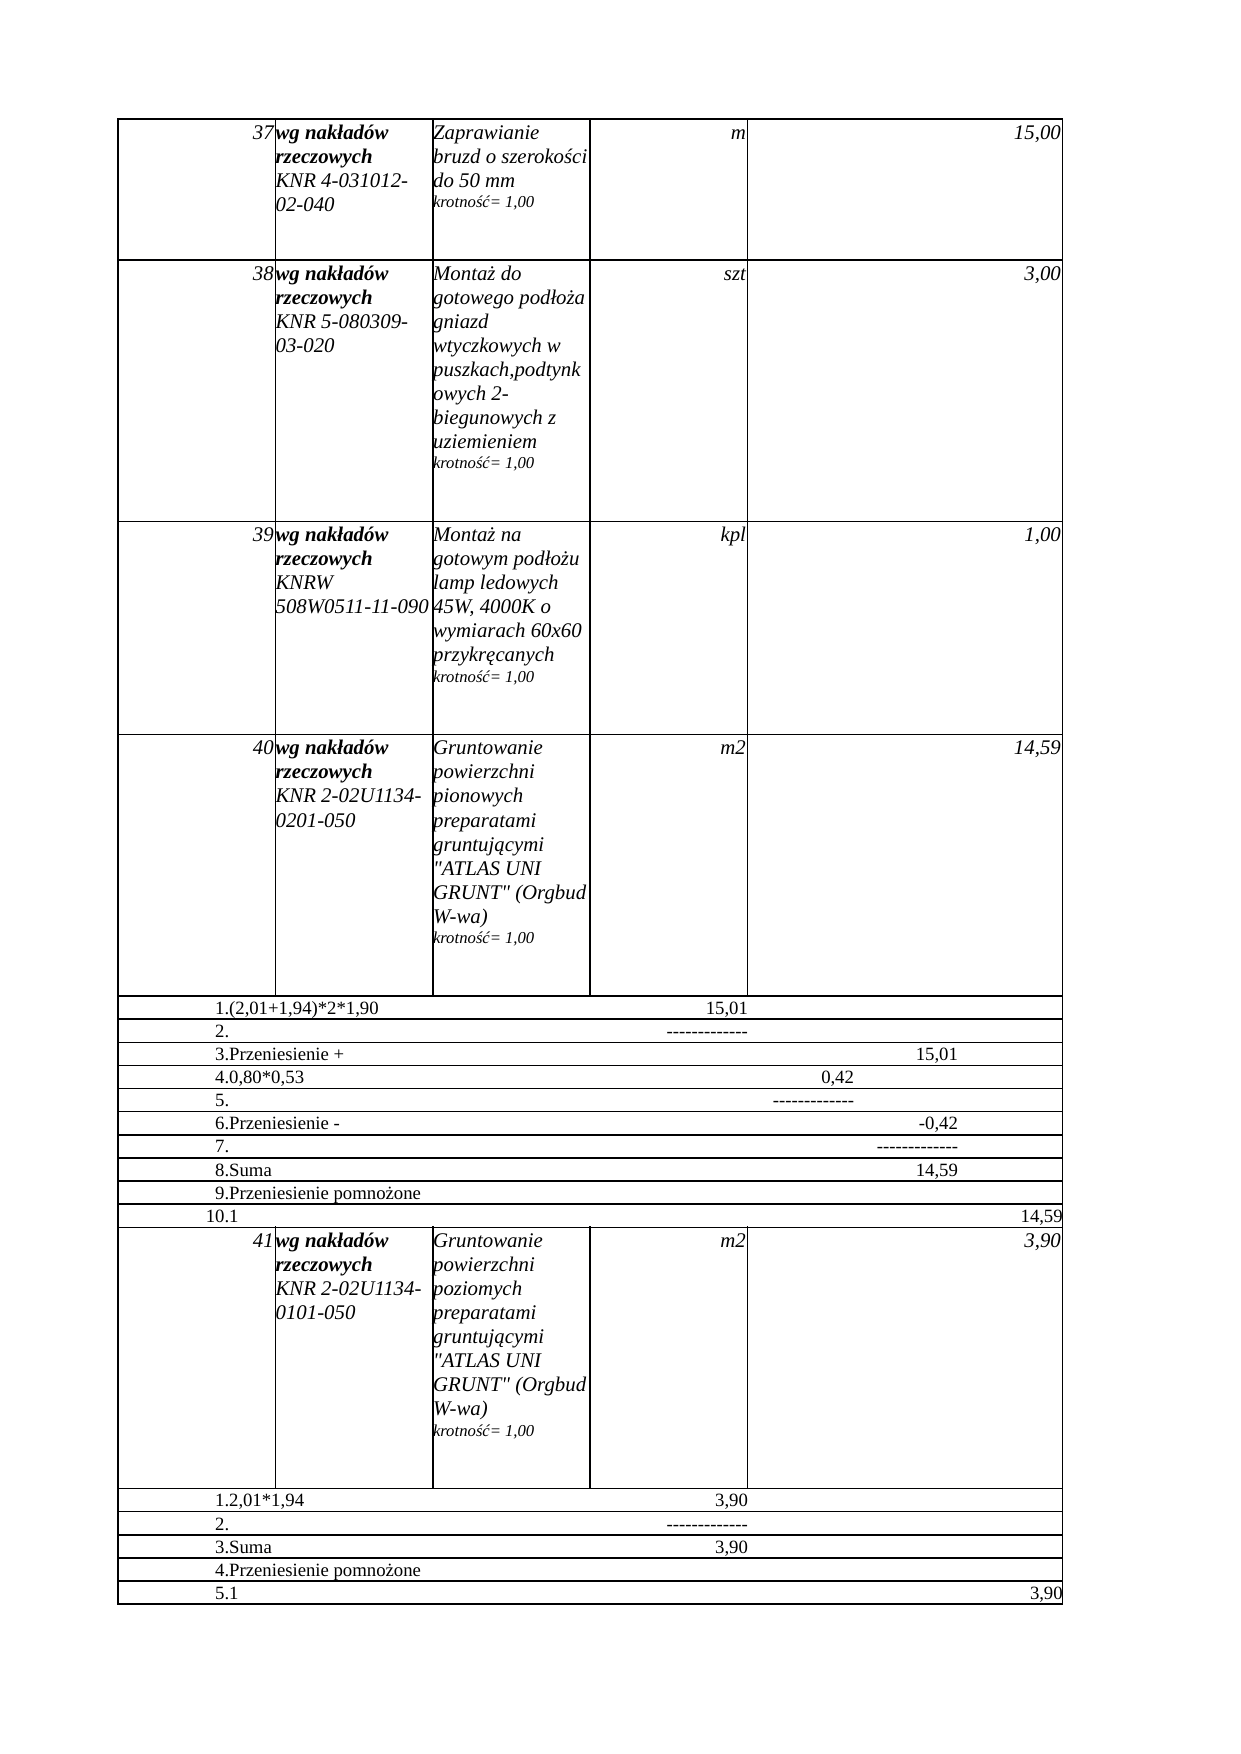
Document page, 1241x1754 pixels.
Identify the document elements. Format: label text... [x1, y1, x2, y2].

table_cell 0,42 [748, 1066, 854, 1088]
table_cell 15,00 [748, 120, 1062, 259]
table_cell Montaż na gotowym podłożu lamp ledowych 45W, 4000K o wymiarach 60x60 przykręcanych krotność= 1,00 [434, 522, 589, 734]
table_cell (2,01+1,94)*2*1,90 [229, 997, 646, 1018]
table_cell 14,59 [958, 1205, 1062, 1226]
table_cell [854, 1582, 958, 1603]
table_cell [748, 1136, 854, 1157]
table_cell [748, 1182, 854, 1203]
table_cell [958, 1089, 1062, 1111]
table_cell 3. [119, 1536, 229, 1557]
table_cell Gruntowanie powierzchni poziomych preparatami gruntującymi "ATLAS UNI GRUNT" (Orgbud W-wa) krotność= 1,00 [434, 1228, 589, 1488]
table_cell ------------- [646, 1512, 748, 1534]
table_cell ------------- [748, 1089, 854, 1111]
table_cell [646, 1089, 748, 1111]
table_cell 0,80*0,53 [229, 1066, 646, 1088]
table_cell -0,42 [854, 1112, 958, 1134]
table_cell 1 [229, 1205, 646, 1226]
table_cell Przeniesienie pomnożone [229, 1559, 646, 1580]
table_cell [854, 1066, 958, 1088]
table_cell wg nakładów rzeczowych KNR 2-02U1134-0201-050 [276, 735, 432, 995]
table_cell [854, 1205, 958, 1226]
table_cell [748, 1559, 854, 1580]
table_cell [958, 1559, 1062, 1580]
table_cell [958, 1512, 1062, 1534]
table_cell wg nakładów rzeczowych KNR 4-031012-02-040 [276, 120, 432, 259]
table_cell [854, 1559, 958, 1580]
table_cell 2. [119, 1512, 229, 1534]
table_cell 2,01*1,94 [229, 1489, 646, 1511]
table_cell 8. [119, 1159, 229, 1180]
table_cell [748, 1112, 854, 1134]
table_cell [748, 1020, 854, 1041]
table_cell 14,59 [748, 735, 1062, 995]
table_cell 3,90 [958, 1582, 1062, 1603]
table_cell [748, 1512, 854, 1534]
table_cell 4. [119, 1066, 229, 1088]
table_cell [646, 1205, 748, 1226]
table_cell m2 [591, 1228, 747, 1488]
table_cell [229, 1020, 646, 1041]
table_cell 3. [119, 1043, 229, 1064]
table_cell Zaprawianie bruzd o szerokości do 50 mm krotność= 1,00 [434, 120, 589, 259]
table_cell wg nakładów rzeczowych KNR 2-02U1134-0101-050 [276, 1228, 432, 1488]
table_cell Przeniesienie + [229, 1043, 646, 1064]
table_cell [958, 1536, 1062, 1557]
table_cell [229, 1089, 646, 1111]
table_cell [748, 1489, 854, 1511]
table_cell 1 [229, 1582, 646, 1603]
table_cell [958, 1182, 1062, 1203]
table_cell [646, 1182, 748, 1203]
table_cell 1. [119, 1489, 229, 1511]
table_cell 14,59 [854, 1159, 958, 1180]
table_cell [958, 997, 1062, 1018]
table_cell [958, 1136, 1062, 1157]
table_cell [229, 1136, 646, 1157]
table_cell 39 [119, 522, 275, 734]
table_cell 2. [119, 1020, 229, 1041]
table_cell 15,01 [646, 997, 748, 1018]
table_cell 38 [119, 261, 275, 521]
table_cell [854, 1489, 958, 1511]
table_cell m [591, 120, 747, 259]
table_cell 3,90 [748, 1228, 1062, 1488]
table_cell [958, 1020, 1062, 1041]
table_cell [646, 1043, 748, 1064]
table_cell Suma [229, 1159, 646, 1180]
table_cell Suma [229, 1536, 646, 1557]
table_cell [646, 1112, 748, 1134]
table_cell [958, 1112, 1062, 1134]
table_cell [748, 1043, 854, 1064]
table_cell [646, 1559, 748, 1580]
table_cell [958, 1043, 1062, 1064]
table_cell 9. [119, 1182, 229, 1203]
table_cell 1,00 [748, 522, 1062, 734]
table_cell Gruntowanie powierzchni pionowych preparatami gruntującymi "ATLAS UNI GRUNT" (Orgbud W-wa) krotność= 1,00 [434, 735, 589, 995]
table_cell ------------- [646, 1020, 748, 1041]
table_cell 3,00 [748, 261, 1062, 521]
table_cell [748, 1582, 854, 1603]
table_cell [854, 1089, 958, 1111]
table_cell [958, 1159, 1062, 1180]
table_cell szt [591, 261, 747, 521]
table_cell 5. [119, 1089, 229, 1111]
table_cell [854, 1536, 958, 1557]
table_cell [854, 1182, 958, 1203]
table_cell [958, 1066, 1062, 1088]
table_cell ------------- [854, 1136, 958, 1157]
table_cell 40 [119, 735, 275, 995]
table_cell 10. [119, 1205, 229, 1226]
table_cell 3,90 [646, 1489, 748, 1511]
table_cell [958, 1489, 1062, 1511]
table_cell [748, 1536, 854, 1557]
table_cell [646, 1582, 748, 1603]
table_cell [229, 1512, 646, 1534]
table_cell 3,90 [646, 1536, 748, 1557]
table_cell Montaż do gotowego podłoża gniazd wtyczkowych w puszkach,podtynkowych 2-biegunowych z uziemieniem krotność= 1,00 [434, 261, 589, 521]
table_cell 15,01 [854, 1043, 958, 1064]
table_cell [748, 1205, 854, 1226]
table_cell [646, 1136, 748, 1157]
table_cell wg nakładów rzeczowych KNR 5-080309-03-020 [276, 261, 432, 521]
table_cell [646, 1159, 748, 1180]
table_cell 37 [119, 120, 275, 259]
table_cell kpl [591, 522, 747, 734]
table_cell [854, 1512, 958, 1534]
table_cell 41 [119, 1228, 275, 1488]
table_cell [748, 1159, 854, 1180]
table_cell wg nakładów rzeczowych KNRW 508W0511-11-090 [276, 522, 432, 734]
table_cell m2 [591, 735, 747, 995]
table_cell Przeniesienie pomnożone [229, 1182, 646, 1203]
table_cell [854, 997, 958, 1018]
table_cell [854, 1020, 958, 1041]
table_cell Przeniesienie - [229, 1112, 646, 1134]
table_cell [646, 1066, 748, 1088]
table_cell 4. [119, 1559, 229, 1580]
table_cell 6. [119, 1112, 229, 1134]
table_cell [748, 997, 854, 1018]
table_cell 5. [119, 1582, 229, 1603]
table_cell 1. [119, 997, 229, 1018]
table_cell 7. [119, 1136, 229, 1157]
